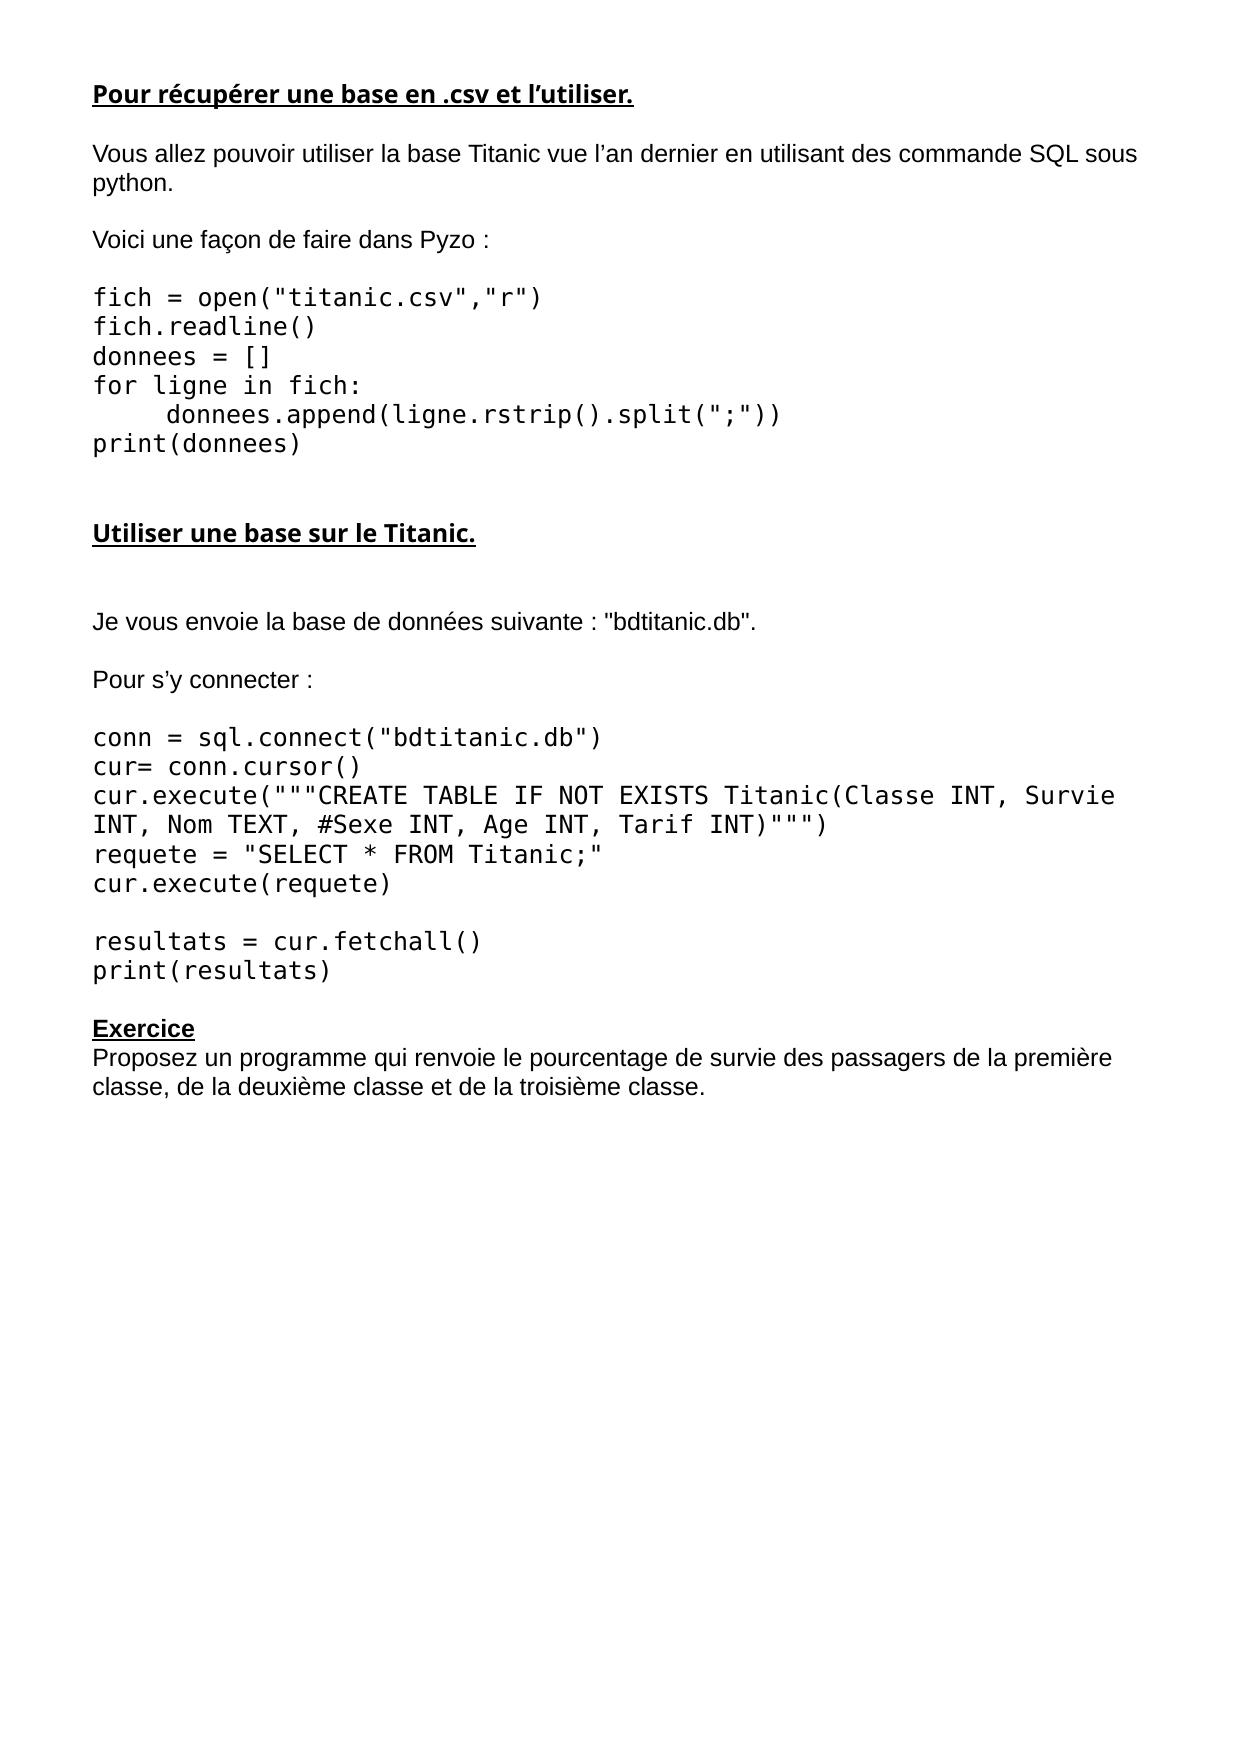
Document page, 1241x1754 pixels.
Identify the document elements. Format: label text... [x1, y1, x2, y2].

text fich.readline() [92, 312, 1172, 342]
text cur.execute("""CREATE TABLE IF NOT EXISTS Titanic(Classe INT, Survie INT, Nom TEXT, #Sexe INT, Age INT, Tarif INT)""") [92, 782, 1172, 840]
text print(resultats) [92, 957, 1172, 986]
text donnees.append(ligne.rstrip().split(";")) [92, 400, 1172, 429]
text Pour récupérer une base en .csv et l’utiliser. [92, 76, 1172, 110]
text Je vous envoie la base de données suivante : "bdtitanic.db". [92, 607, 1172, 636]
text donnees = [] [92, 342, 1172, 371]
text resultats = cur.fetchall() [92, 927, 1172, 957]
text conn = sql.connect("bdtitanic.db") [92, 723, 1172, 752]
text Voici une façon de faire dans Pyzo : [92, 225, 1172, 254]
text Utiliser une base sur le Titanic. [92, 516, 1172, 550]
text for ligne in fich: [92, 371, 1172, 400]
text Vous allez pouvoir utiliser la base Titanic vue l’an dernier en utilisant des commande SQL sous python. [92, 139, 1172, 197]
text requete = "SELECT * FROM Titanic;" [92, 840, 1172, 869]
text cur.execute(requete) [92, 869, 1172, 898]
text Pour s’y connecter : [92, 665, 1172, 694]
text Proposez un programme qui renvoie le pourcentage de survie des passagers de la première classe, de la deuxième classe et de la troisième classe. [92, 1043, 1172, 1101]
text print(donnees) [92, 429, 1172, 458]
text fich = open("titanic.csv","r") [92, 283, 1172, 312]
text cur= conn.cursor() [92, 752, 1172, 782]
text Exercice [92, 1014, 1172, 1043]
